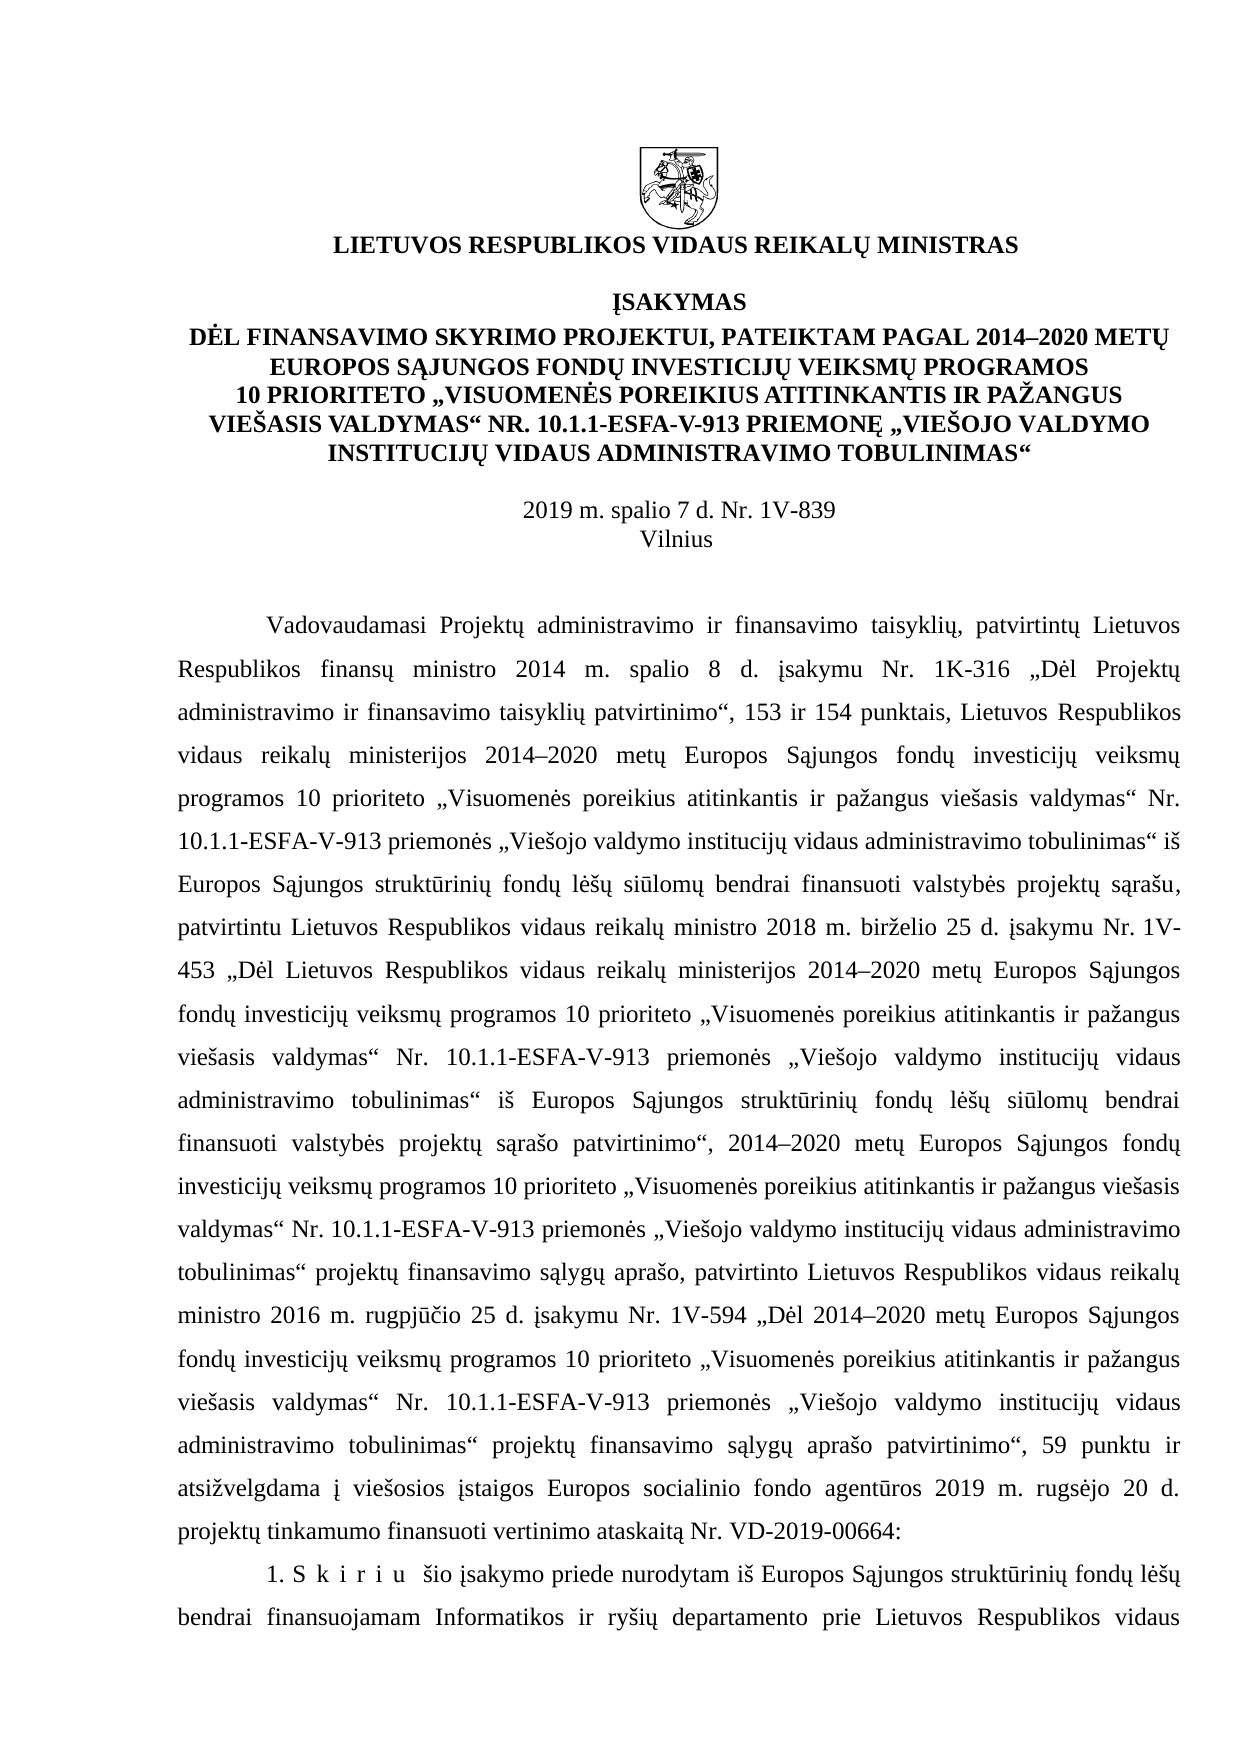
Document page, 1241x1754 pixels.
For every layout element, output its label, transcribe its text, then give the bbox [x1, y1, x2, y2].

text 2019 m. spalio 7 d. Nr. 1V-839 [177, 496, 1181, 524]
text DĖL FINANSAVIMO SKYRIMO PROJEKTUI, PATEIKTAm PAGAL 2014–2020 METŲ EUROPOS SĄJUNGOS FONDŲ INVESTICIJŲ VEIKSMŲ PROGRAMOS 10 PRIORITETO „VISUOMENĖS POREIKIUS ATITINKANTIS IR PAŽANGUS VIEŠASIS VALDYMAS“ NR. 10.1.1-ESFA-V-913 PRIEMONĘ „VIEŠOJO VALDYMO INSTITUCIJŲ VIDAUS ADMINISTRAVIMO TOBULINIMAS“ [177, 316, 1181, 467]
text Vadovaudamasi Projektų administravimo ir finansavimo taisyklių, patvirtintų Lietuvos Respublikos finansų ministro 2014 m. spalio 8 d. įsakymu Nr. 1K-316 „Dėl Projektų administravimo ir finansavimo taisyklių patvirtinimo“, 153 ir 154 punktais, Lietuvos Respublikos vidaus reikalų ministerijos 2014–2020 metų Europos Sąjungos fondų investicijų veiksmų programos 10 prioriteto „Visuomenės poreikius atitinkantis ir pažangus viešasis valdymas“ Nr. 10.1.1-ESFA-V-913 priemonės „Viešojo valdymo institucijų vidaus administravimo tobulinimas“ iš Europos Sąjungos struktūrinių fondų lėšų siūlomų bendrai finansuoti valstybės projektų sąrašu, patvirtintu Lietuvos Respublikos vidaus reikalų ministro 2018 m. birželio 25 d. įsakymu Nr. 1V-453 „Dėl Lietuvos Respublikos vidaus reikalų ministerijos 2014–2020 metų Europos Sąjungos fondų investicijų veiksmų programos 10 prioriteto „Visuomenės poreikius atitinkantis ir pažangus viešasis valdymas“ Nr. 10.1.1-ESFA-V-913 priemonės „Viešojo valdymo institucijų vidaus administravimo tobulinimas“ iš Europos Sąjungos struktūrinių fondų lėšų siūlomų bendrai finansuoti valstybės projektų sąrašo patvirtinimo“, 2014–2020 metų Europos Sąjungos fondų investicijų veiksmų programos 10 prioriteto „Visuomenės poreikius atitinkantis ir pažangus viešasis valdymas“ Nr. 10.1.1-ESFA-V-913 priemonės „Viešojo valdymo institucijų vidaus administravimo tobulinimas“ projektų finansavimo sąlygų aprašo, patvirtinto Lietuvos Respublikos vidaus reikalų ministro 2016 m. rugpjūčio 25 d. įsakymu Nr. 1V-594 „Dėl 2014–2020 metų Europos Sąjungos fondų investicijų veiksmų programos 10 prioriteto „Visuomenės poreikius atitinkantis ir pažangus viešasis valdymas“ Nr. 10.1.1-ESFA-V-913 priemonės „Viešojo valdymo institucijų vidaus administravimo tobulinimas“ projektų finansavimo sąlygų aprašo patvirtinimo“, 59 punktu ir atsižvelgdama į viešosios įstaigos Europos socialinio fondo agentūros 2019 m. rugsėjo 20 d. projektų tinkamumo finansuoti vertinimo ataskaitą Nr. VD-2019-00664: [177, 611, 1181, 1545]
text ĮSAKYMAS [177, 287, 1181, 316]
text Vilnius [177, 524, 1181, 553]
text 1. Skiriu šio įsakymo priede nurodytam iš Europos Sąjungos struktūrinių fondų lėšų bendrai finansuojamam Informatikos ir ryšių departamento prie Lietuvos Respublikos vidaus [177, 1559, 1181, 1631]
text LIETUVOS RESPUBLIKOS VIDAUS REIKALŲ MINISTRAS [177, 230, 1181, 258]
